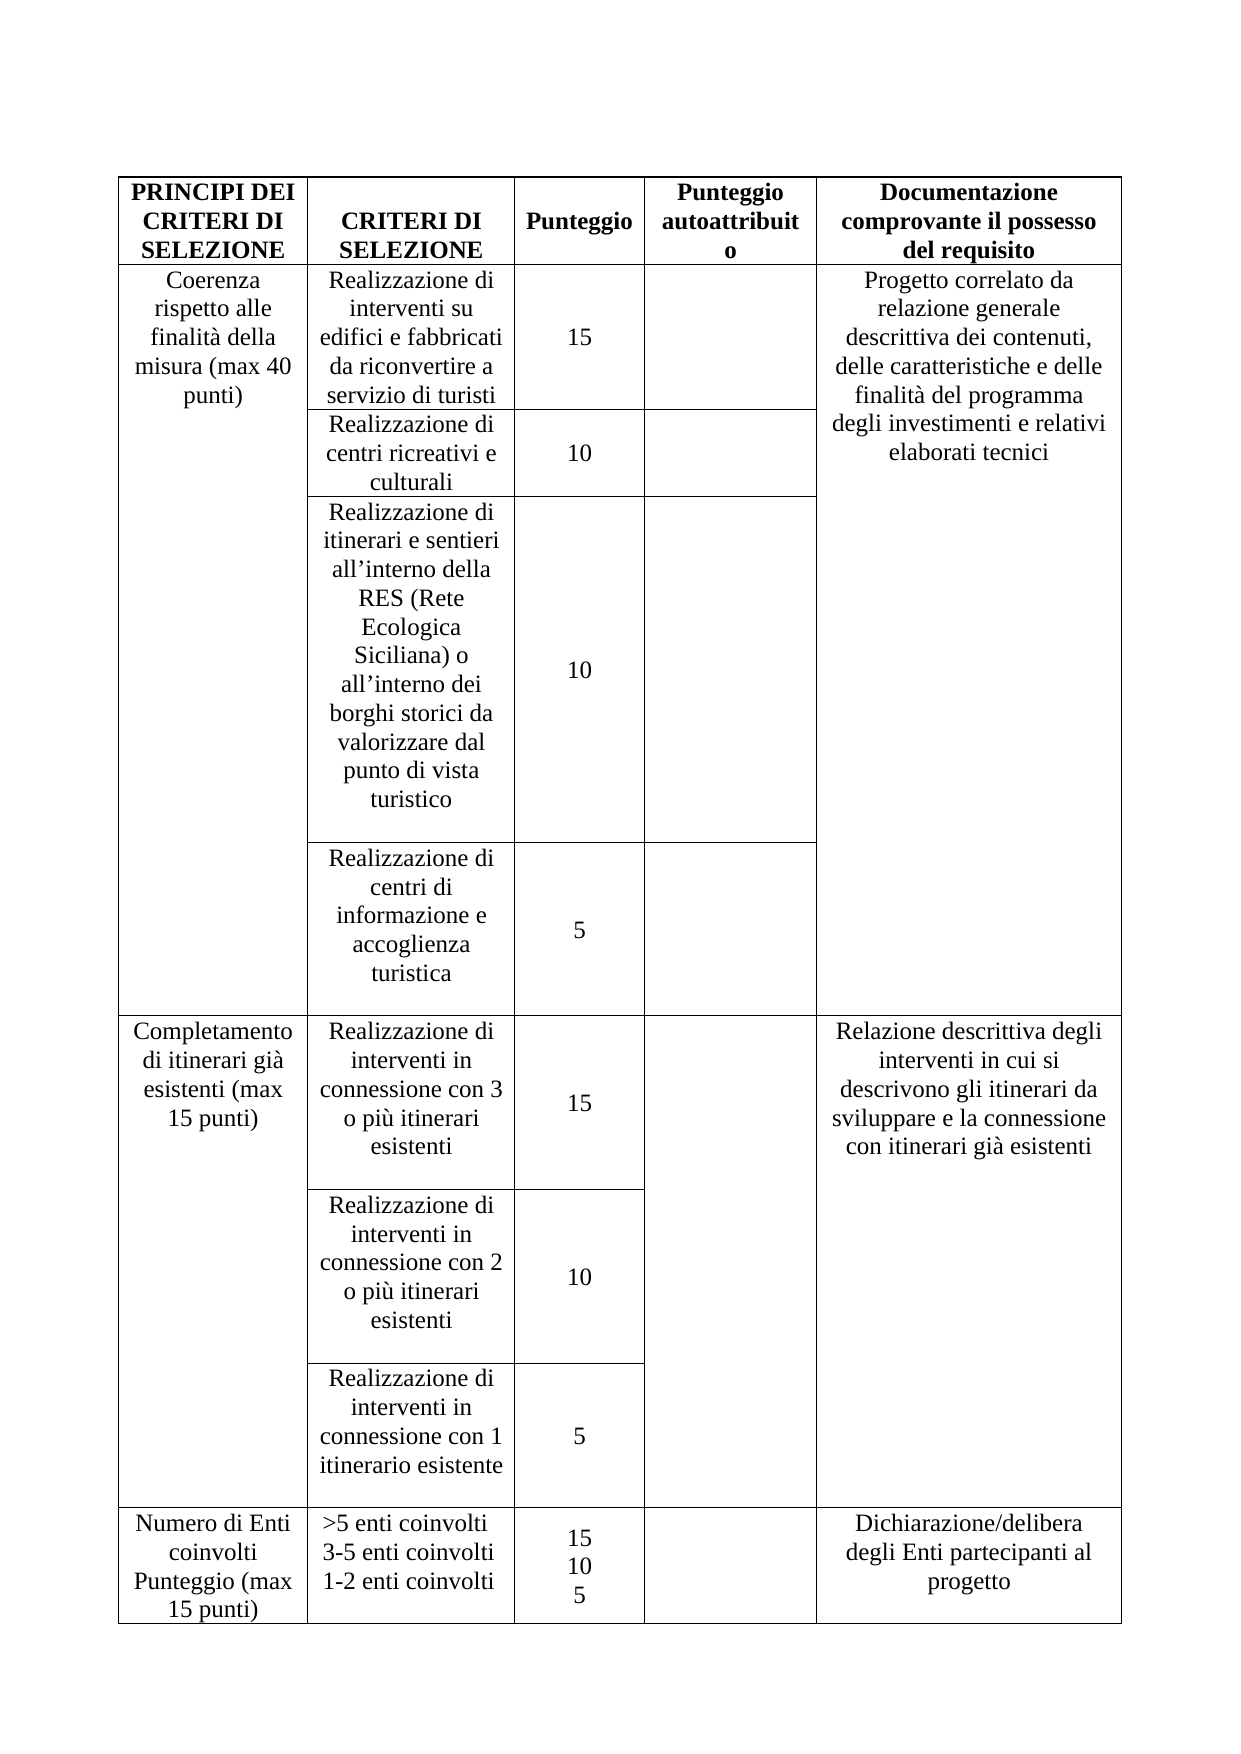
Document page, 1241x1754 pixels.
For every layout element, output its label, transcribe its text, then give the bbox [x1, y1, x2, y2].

table_cell [645, 1508, 816, 1623]
table_header Documentazione comprovante il possesso del requisito [817, 178, 1121, 264]
table_cell Realizzazione di centri di informazione e accoglienza turistica [308, 843, 514, 1015]
table_cell [645, 1016, 816, 1507]
table_cell Realizzazione di interventi in connessione con 1 itinerario esistente [308, 1364, 514, 1507]
table_header Punteggio autoattribuito [645, 178, 816, 264]
table_cell 15 10 5 [515, 1508, 644, 1623]
table_cell 10 [515, 410, 644, 496]
table_cell [645, 497, 816, 842]
table_cell >5 enti coinvolti 3-5 enti coinvolti 1-2 enti coinvolti [308, 1508, 514, 1623]
table_cell [645, 410, 816, 496]
table_cell Progetto correlato da relazione generale descrittiva dei contenuti, delle caratteristiche e delle finalità del programma degli investimenti e relativi elaborati tecnici [817, 265, 1121, 1015]
table_cell 15 [515, 265, 644, 408]
table_cell 10 [515, 497, 644, 842]
table_cell 5 [515, 843, 644, 1015]
table_cell Realizzazione di interventi su edifici e fabbricati da riconvertire a servizio di turisti [308, 265, 514, 408]
table_cell Dichiarazione/delibera degli Enti partecipanti al progetto [817, 1508, 1121, 1623]
table_cell Relazione descrittiva degli interventi in cui si descrivono gli itinerari da sviluppare e la connessione con itinerari già esistenti [817, 1016, 1121, 1507]
table_cell Realizzazione di interventi in connessione con 3 o più itinerari esistenti [308, 1016, 514, 1189]
table_cell 15 [515, 1016, 644, 1189]
table_header Punteggio [515, 178, 644, 264]
table_cell Completamento di itinerari già esistenti (max 15 punti) [119, 1016, 307, 1507]
table_cell [645, 843, 816, 1015]
table_cell Realizzazione di centri ricreativi e culturali [308, 410, 514, 496]
table_cell [645, 265, 816, 408]
table_cell Realizzazione di itinerari e sentieri all’interno della RES (Rete Ecologica Siciliana) o all’interno dei borghi storici da valorizzare dal punto di vista turistico [308, 497, 514, 842]
table_cell Realizzazione di interventi in connessione con 2 o più itinerari esistenti [308, 1190, 514, 1362]
table_header PRINCIPI DEI CRITERI DI SELEZIONE [119, 178, 307, 264]
table_cell Numero di Enti coinvolti Punteggio (max 15 punti) [119, 1508, 307, 1623]
table_cell Coerenza rispetto alle finalità della misura (max 40 punti) [119, 265, 307, 1015]
table_cell 10 [515, 1190, 644, 1362]
table_cell 5 [515, 1364, 644, 1507]
table_header CRITERI DI SELEZIONE [308, 178, 514, 264]
